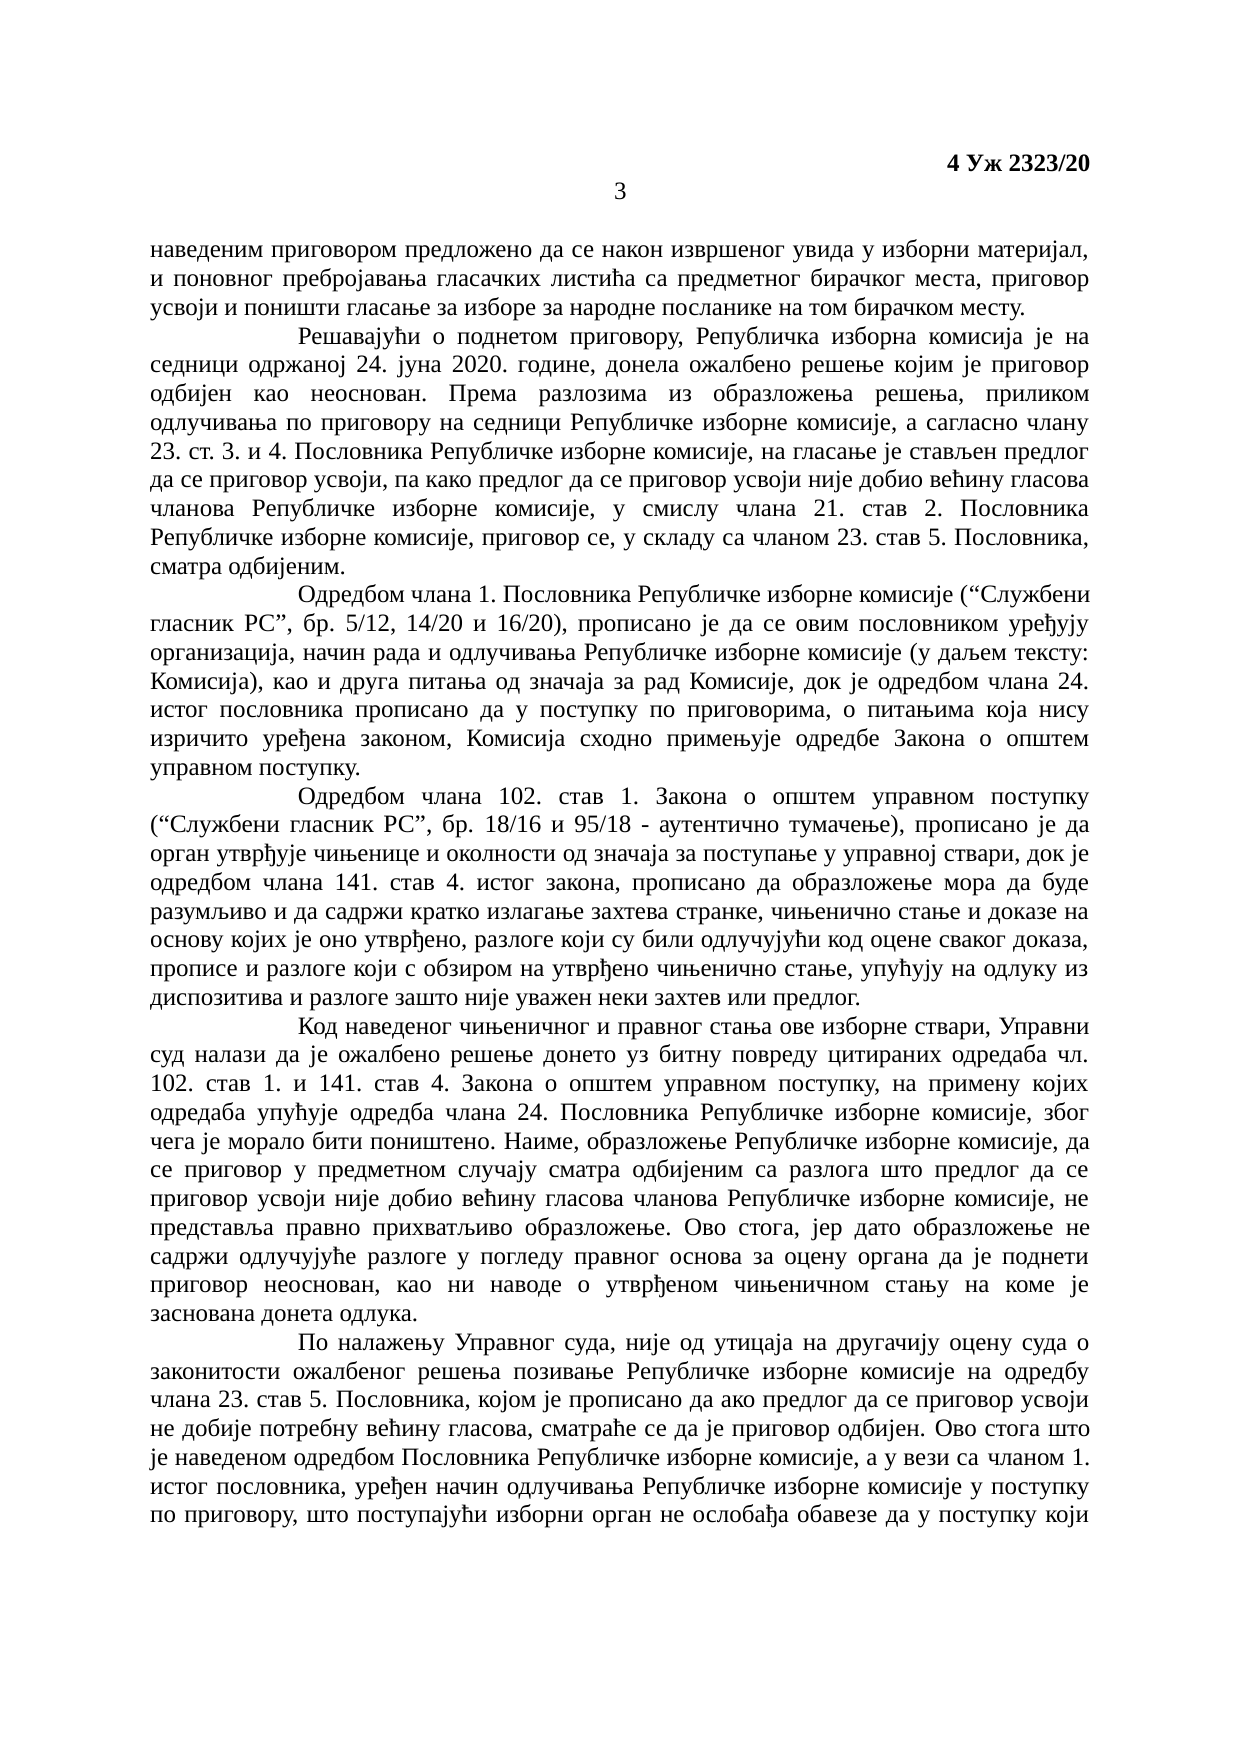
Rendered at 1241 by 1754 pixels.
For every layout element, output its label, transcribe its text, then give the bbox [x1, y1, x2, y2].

text Одредбом члана 102. став 1. Закона о општем управном поступку (“Службени гласник РС”, бр. 18/16 и 95/18 - аутентично тумачење), прописано је да орган утврђује чињенице и околности од значаја за поступање у управној ствари, док је одредбом члана 141. став 4. истог закона, прописано да образложење мора да буде разумљиво и да садржи кратко излагање захтева странке, чињенично стање и доказе на основу којих је оно утврђено, разлоге који су били одлучујући код оцене сваког доказа, прописе и разлоге који с обзиром на утврђено чињенично стање, упућују на одлуку из диспозитива и разлоге зашто није уважен неки захтев или предлог. [150, 781, 1090, 1011]
text Код наведеног чињеничног и правног стања ове изборне ствари, Управни суд налази да је ожалбено решење донето уз битну повреду цитираних одредаба чл. 102. став 1. и 141. став 4. Закона о општем управном поступку, на примену којих одредаба упућује одредба члана 24. Пословника Републичке изборне комисије, због чега је морало бити поништено. Наиме, образложење Републичке изборне комисије, да се приговор у предметном случају сматра одбијеним са разлога што предлог да се приговор усвоји није добио већину гласова чланова Републичке изборне комисије, не представља правно прихватљиво образложење. Ово стога, јер дато образложење не садржи одлучујуће разлоге у погледу правног основа за оцену органа да је поднети приговор неоснован, као ни наводе о утврђеном чињеничном стању на коме је заснована донета одлука. [150, 1011, 1090, 1327]
text Решавајући о поднетом приговору, Републичка изборна комисија је на седници одржаној 24. јуна 2020. године, донела ожалбено решење којим је приговор одбијен као неоснован. Према разлозима из образложења решења, приликом одлучивања по приговору на седници Републичке изборне комисије, а сагласно члану 23. ст. 3. и 4. Пословника Републичке изборне комисије, на гласање је стављен предлог да се приговор усвоји, па како предлог да се приговор усвоји није добио већину гласова чланова Републичке изборне комисије, у смислу члана 21. став 2. Пословника Републичке изборне комисије, приговор се, у складу са чланом 23. став 5. Пословника, сматра одбијеним. [150, 321, 1090, 579]
text По налажењу Управног суда, није од утицаја на другачију оцену суда о законитости ожалбеног решења позивање Републичке изборне комисије на одредбу члана 23. став 5. Пословника, којом је прописано да ако предлог да се приговор усвоји не добије потребну већину гласова, сматраће се да је приговор одбијен. Ово стога што је наведеном одредбом Пословника Републичке изборне комисије, а у вези са чланом 1. истог пословника, уређен начин одлучивања Републичке изборне комисије у поступку по приговору, што поступајући изборни орган не ослобађа обавезе да у поступку који [150, 1327, 1090, 1528]
text наведеним приговором предложено да се након извршеног увида у изборни материјал, и поновног пребројавања гласачких листића са предметног бирачког места, приговор усвоји и поништи гласање за изборе за народне посланике на том бирачком месту. [150, 234, 1090, 321]
text Одредбом члана 1. Пословника Републичке изборне комисије (“Службени гласник РС”, бр. 5/12, 14/20 и 16/20), прописано је да се овим пословником уређују организација, начин рада и одлучивања Републичке изборне комисије (у даљем тексту: Комисија), као и друга питања од значаја за рад Комисије, док је одредбом члана 24. истог пословника прописано да у поступку по приговорима, о питањима која нису изричито уређена законом, Комисија сходно примењује одредбе Закона о општем управном поступку. [150, 579, 1090, 781]
